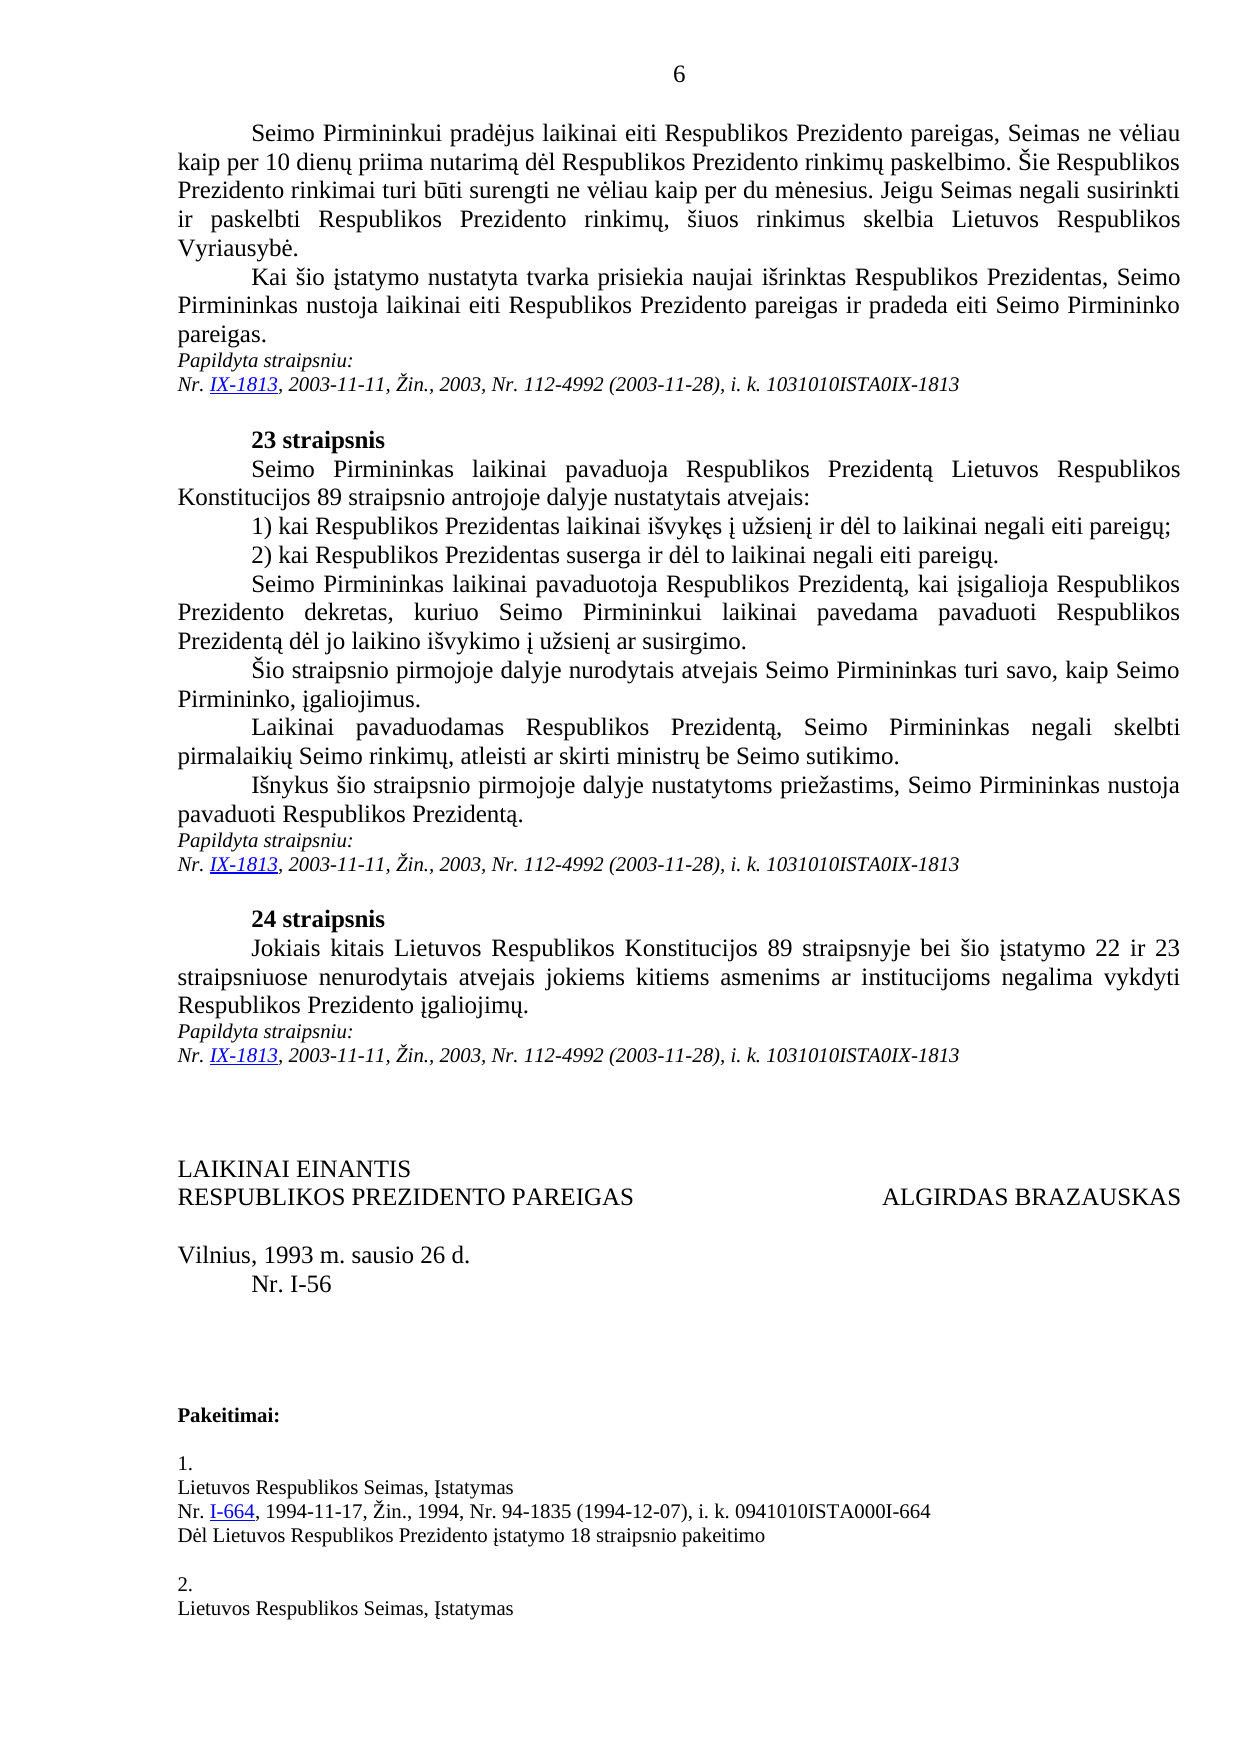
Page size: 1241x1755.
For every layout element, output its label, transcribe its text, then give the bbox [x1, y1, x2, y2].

text Šio straipsnio pirmojoje dalyje nurodytais atvejais Seimo Pirmininkas turi savo, kaip Seimo Pirmininko, įgaliojimus. [177, 655, 1181, 712]
text 2) kai Respublikos Prezidentas suserga ir dėl to laikinai negali eiti pareigų. [177, 540, 1181, 569]
text Išnykus šio straipsnio pirmojoje dalyje nustatytoms priežastims, Seimo Pirmininkas nustoja pavaduoti Respublikos Prezidentą. [177, 770, 1181, 827]
text 24 straipsnis [177, 904, 1181, 933]
text Vilnius, 1993 m. sausio 26 d. [177, 1240, 1181, 1269]
text Papildyta straipsniu: [177, 1019, 1181, 1043]
text 23 straipsnis [177, 425, 1181, 454]
text 2. [177, 1572, 1181, 1596]
text Nr. I-56 [177, 1269, 1181, 1297]
text Lietuvos Respublikos Seimas, Įstatymas [177, 1596, 1181, 1620]
text Lietuvos Respublikos Seimas, Įstatymas [177, 1475, 1181, 1499]
text Seimo Pirmininkas laikinai pavaduotoja Respublikos Prezidentą, kai įsigalioja Respublikos Prezidento dekretas, kuriuo Seimo Pirmininkui laikinai pavedama pavaduoti Respublikos Prezidentą dėl jo laikino išvykimo į užsienį ar susirgimo. [177, 569, 1181, 655]
text Dėl Lietuvos Respublikos Prezidento įstatymo 18 straipsnio pakeitimo [177, 1523, 1181, 1547]
text Pakeitimai: [177, 1403, 1181, 1427]
text Papildyta straipsniu: [177, 827, 1181, 852]
text Nr. I-664, 1994-11-17, Žin., 1994, Nr. 94-1835 (1994-12-07), i. k. 0941010ISTA000I-664 [177, 1499, 1181, 1523]
text Seimo Pirmininkas laikinai pavaduoja Respublikos Prezidentą Lietuvos Respublikos Konstitucijos 89 straipsnio antrojoje dalyje nustatytais atvejais: [177, 454, 1181, 511]
text Kai šio įstatymo nustatyta tvarka prisiekia naujai išrinktas Respublikos Prezidentas, Seimo Pirmininkas nustoja laikinai eiti Respublikos Prezidento pareigas ir pradeda eiti Seimo Pirmininko pareigas. [177, 262, 1181, 348]
text Nr. IX-1813, 2003-11-11, Žin., 2003, Nr. 112-4992 (2003-11-28), i. k. 1031010ISTA0IX-1813 [177, 1043, 1181, 1067]
text Seimo Pirmininkui pradėjus laikinai eiti Respublikos Prezidento pareigas, Seimas ne vėliau kaip per 10 dienų priima nutarimą dėl Respublikos Prezidento rinkimų paskelbimo. Šie Respublikos Prezidento rinkimai turi būti surengti ne vėliau kaip per du mėnesius. Jeigu Seimas negali susirinkti ir paskelbti Respublikos Prezidento rinkimų, šiuos rinkimus skelbia Lietuvos Respublikos Vyriausybė. [177, 118, 1181, 262]
text Nr. IX-1813, 2003-11-11, Žin., 2003, Nr. 112-4992 (2003-11-28), i. k. 1031010ISTA0IX-1813 [177, 372, 1181, 396]
text 1) kai Respublikos Prezidentas laikinai išvykęs į užsienį ir dėl to laikinai negali eiti pareigų; [177, 511, 1181, 540]
text Laikinai pavaduodamas Respublikos Prezidentą, Seimo Pirmininkas negali skelbti pirmalaikių Seimo rinkimų, atleisti ar skirti ministrų be Seimo sutikimo. [177, 712, 1181, 770]
text Nr. IX-1813, 2003-11-11, Žin., 2003, Nr. 112-4992 (2003-11-28), i. k. 1031010ISTA0IX-1813 [177, 852, 1181, 876]
text RESPUBLIKOS PREZIDENTO PAREIGAS ALGIRDAS BRAZAUSKAS [177, 1182, 1181, 1211]
text LAIKINAI EINANTIS [177, 1154, 1181, 1182]
text Papildyta straipsniu: [177, 348, 1181, 372]
text 1. [177, 1451, 1181, 1475]
text Jokiais kitais Lietuvos Respublikos Konstitucijos 89 straipsnyje bei šio įstatymo 22 ir 23 straipsniuose nenurodytais atvejais jokiems kitiems asmenims ar institucijoms negalima vykdyti Respublikos Prezidento įgaliojimų. [177, 933, 1181, 1019]
